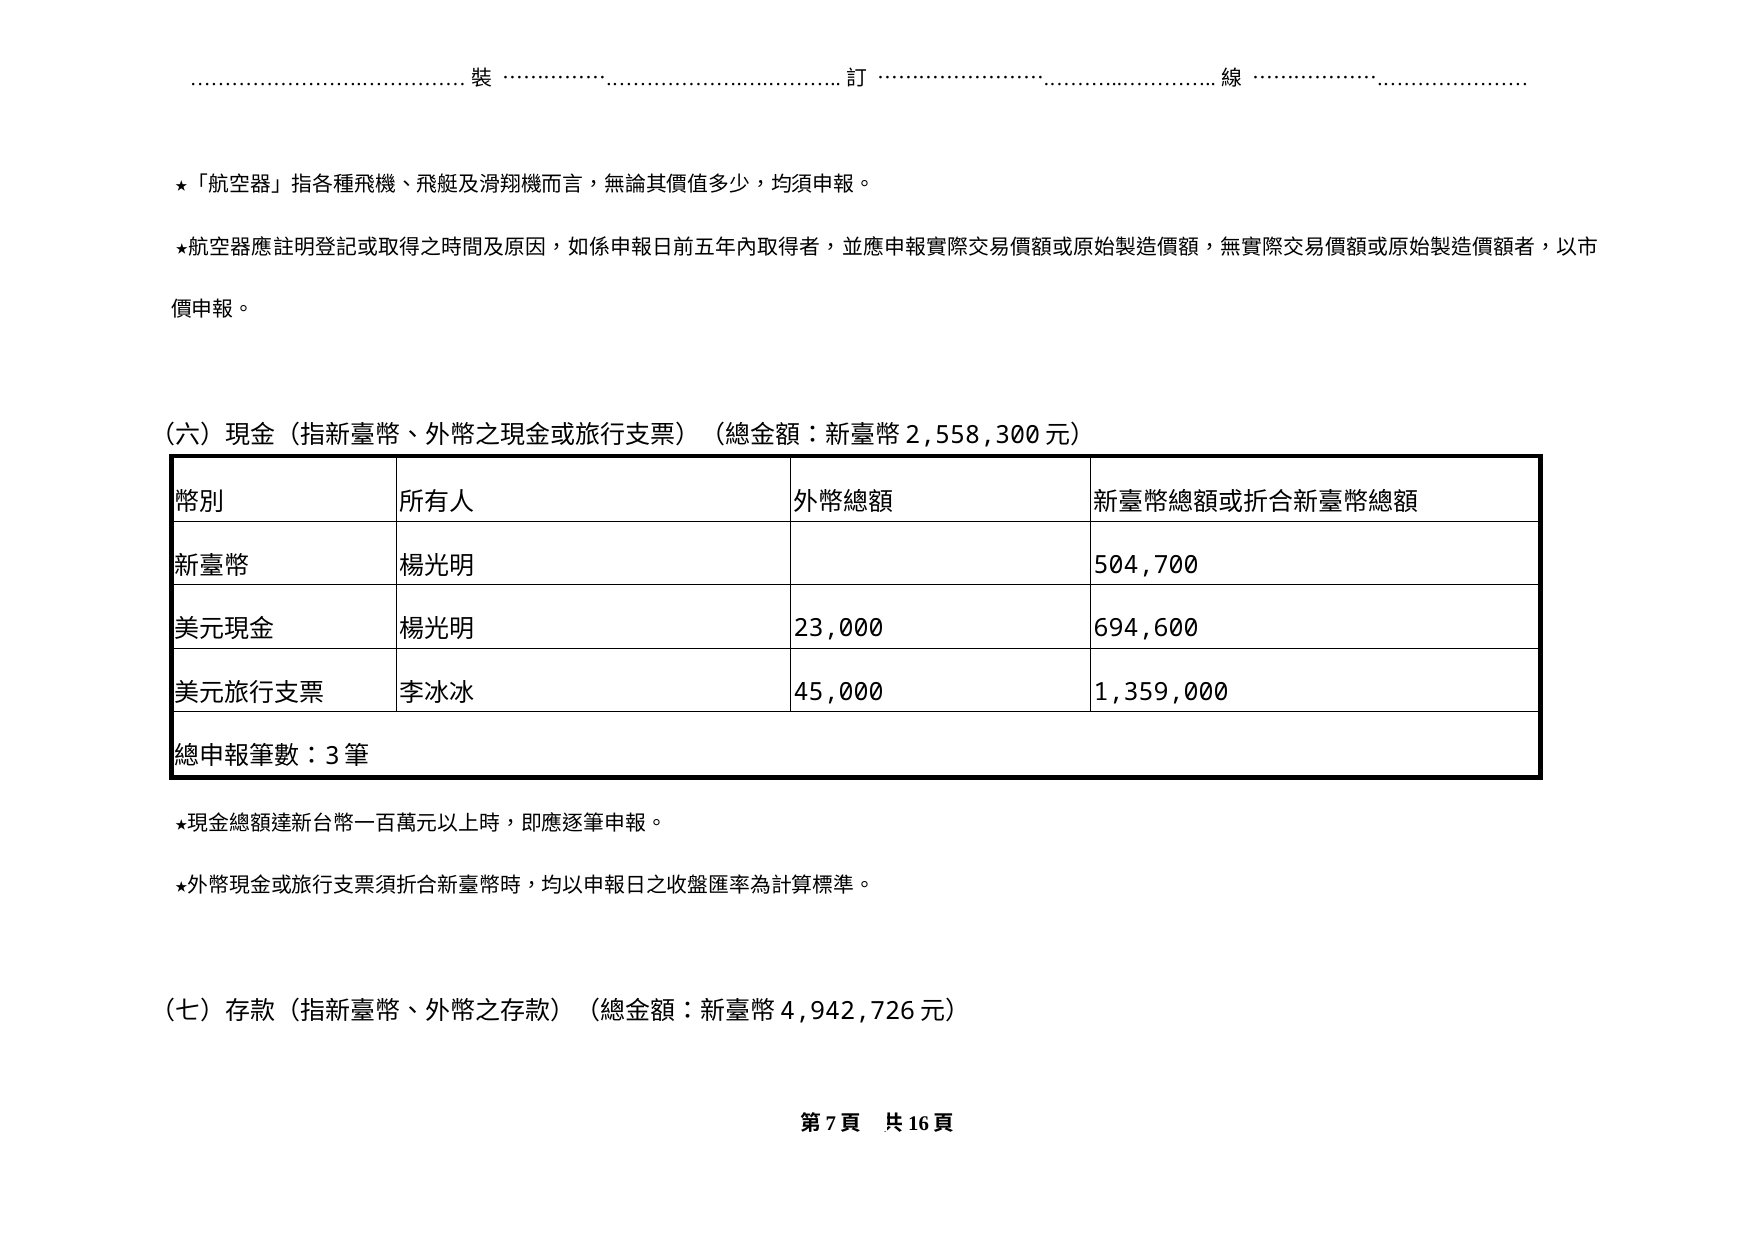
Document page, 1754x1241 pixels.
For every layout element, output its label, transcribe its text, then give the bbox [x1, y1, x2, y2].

text ★外幣現金或旅行支票須折合新臺幣時，均以申報日之收盤匯率為計算標準。 [150, 842, 1604, 904]
table_cell 楊光明 [397, 522, 790, 584]
table_cell 45,000 [791, 649, 1090, 711]
table_header 新臺幣總額或折合新臺幣總額 [1091, 458, 1538, 521]
table_header 外幣總額 [791, 458, 1090, 521]
table_cell 李冰冰 [397, 649, 790, 711]
table_cell 504,700 [1091, 522, 1538, 584]
table_cell 美元旅行支票 [174, 649, 396, 711]
table_cell 新臺幣 [174, 522, 396, 584]
text ★「航空器」指各種飛機、飛艇及滑翔機而言，無論其價值多少，均須申報。 [150, 141, 1604, 203]
table_cell 楊光明 [397, 585, 790, 648]
text （六）現金（指新臺幣、外幣之現金或旅行支票）（總金額：新臺幣2,558,300元） [150, 391, 1604, 453]
table_cell 總申報筆數：3筆 [174, 712, 1538, 775]
table_cell 1,359,000 [1091, 649, 1538, 711]
text ★現金總額達新台幣一百萬元以上時，即應逐筆申報。 [150, 779, 1604, 842]
table_header 幣別 [174, 458, 396, 521]
table_cell 694,600 [1091, 585, 1538, 648]
text （七）存款（指新臺幣、外幣之存款）（總金額：新臺幣4,942,726元） [150, 967, 1604, 1029]
table_cell 美元現金 [174, 585, 396, 648]
table_header 所有人 [397, 458, 790, 521]
text ★航空器應註明登記或取得之時間及原因，如係申報日前五年內取得者，並應申報實際交易價額或原始製造價額，無實際交易價額或原始製造價額者，以市價申報。 [150, 203, 1604, 328]
table_cell 23,000 [791, 585, 1090, 648]
table_cell [791, 522, 1090, 584]
